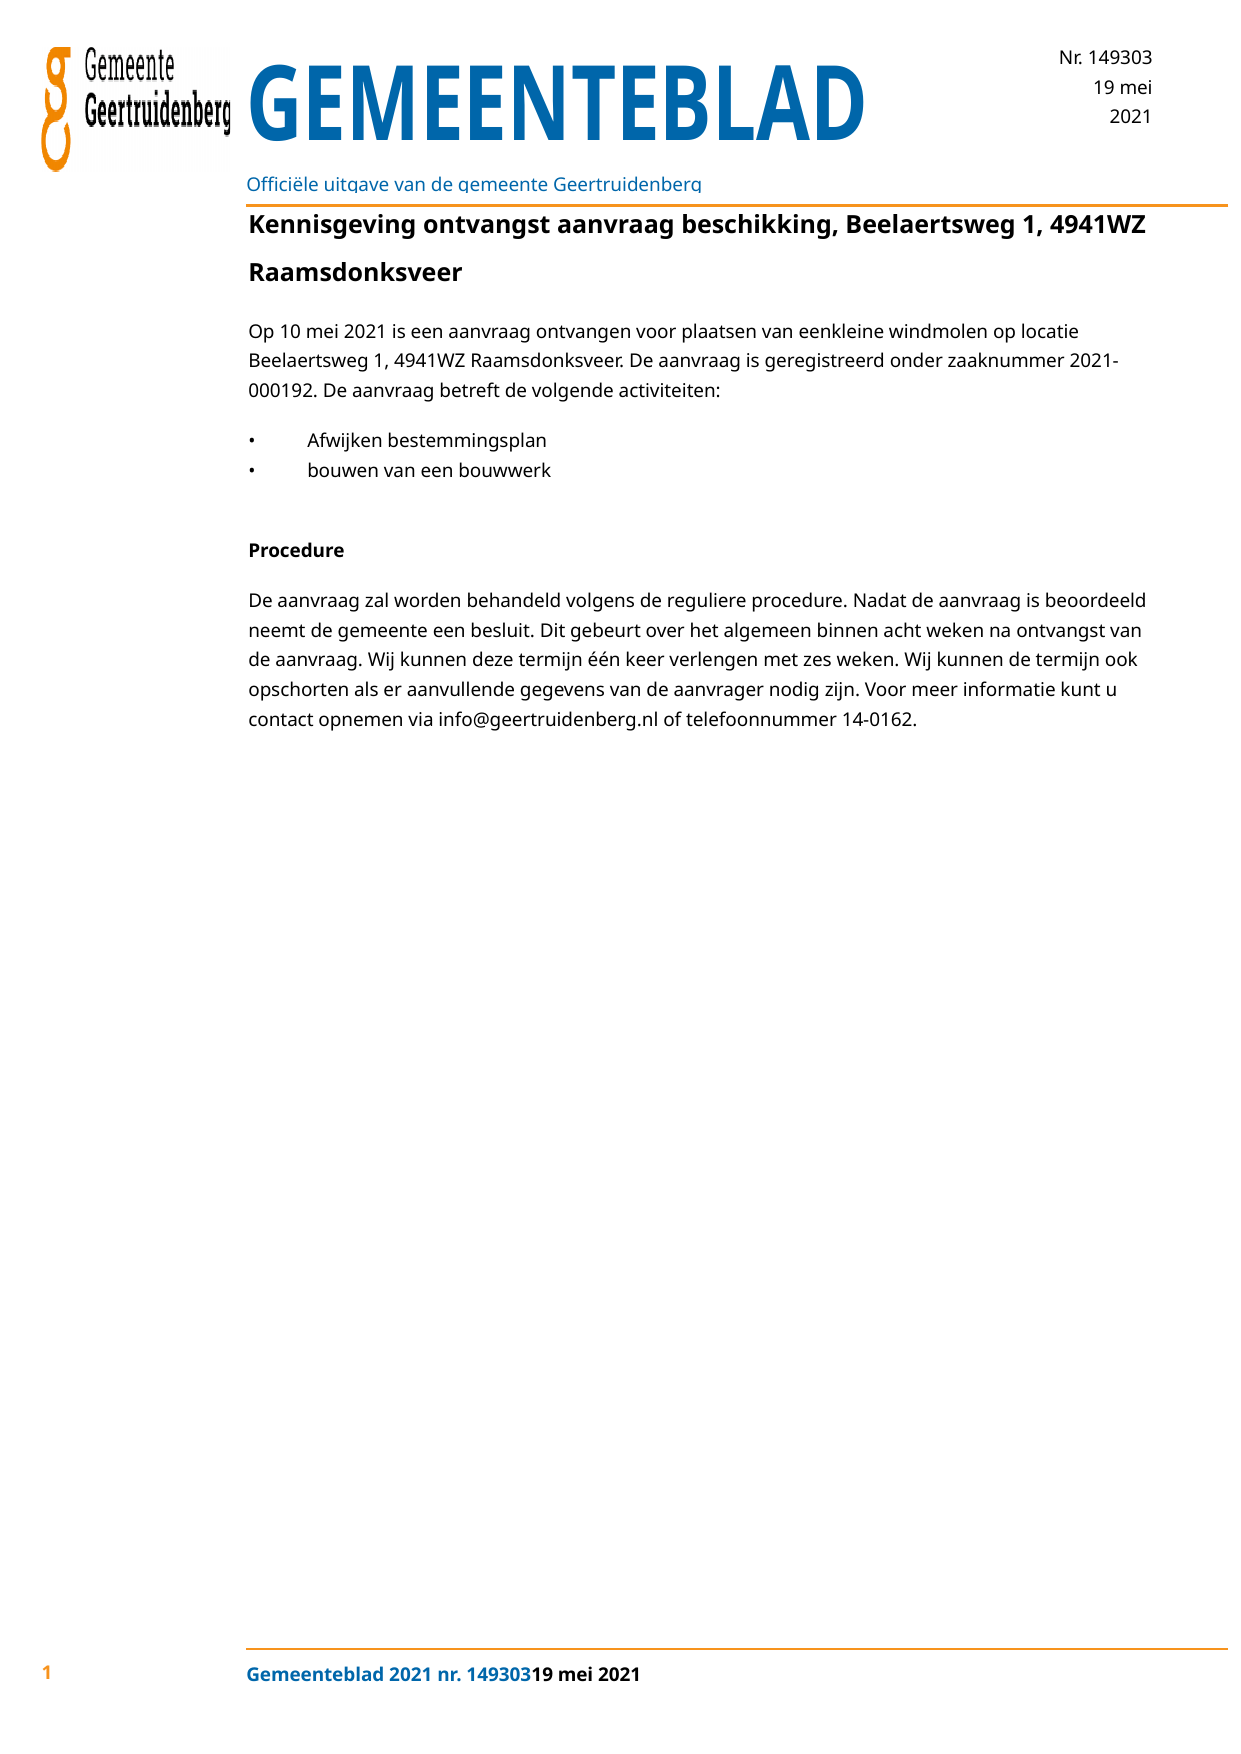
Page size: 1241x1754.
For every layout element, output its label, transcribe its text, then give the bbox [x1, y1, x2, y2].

text Procedure [248, 537, 1152, 563]
text Kennisgeving ontvangst aanvraag beschikking, Beelaertsweg 1, 4941WZ Raamsdonksveer [248, 207, 1152, 288]
picture [41, 47, 231, 172]
text Op 10 mei 2021 is een aanvraag ontvangen voor plaatsen van eenkleine windmolen op locatie Beelaertsweg 1, 4941WZ Raamsdonksveer. De aanvraag is geregistreerd onder zaaknummer 2021-000192. De aanvraag betreft de volgende activiteiten: [248, 318, 1152, 403]
list Afwijken bestemmingsplan [248, 427, 1152, 453]
list bouwen van een bouwwerk [248, 457, 1152, 483]
text De aanvraag zal worden behandeld volgens de reguliere procedure. Nadat de aanvraag is beoordeeld neemt de gemeente een besluit. Dit gebeurt over het algemeen binnen acht weken na ontvangst van de aanvraag. Wij kunnen deze termijn één keer verlengen met zes weken. Wij kunnen de termijn ook opschorten als er aanvullende gegevens van de aanvrager nodig zijn. Voor meer informatie kunt u contact opnemen via info@geertruidenberg.nl of telefoonnummer 14-0162. [248, 587, 1152, 732]
